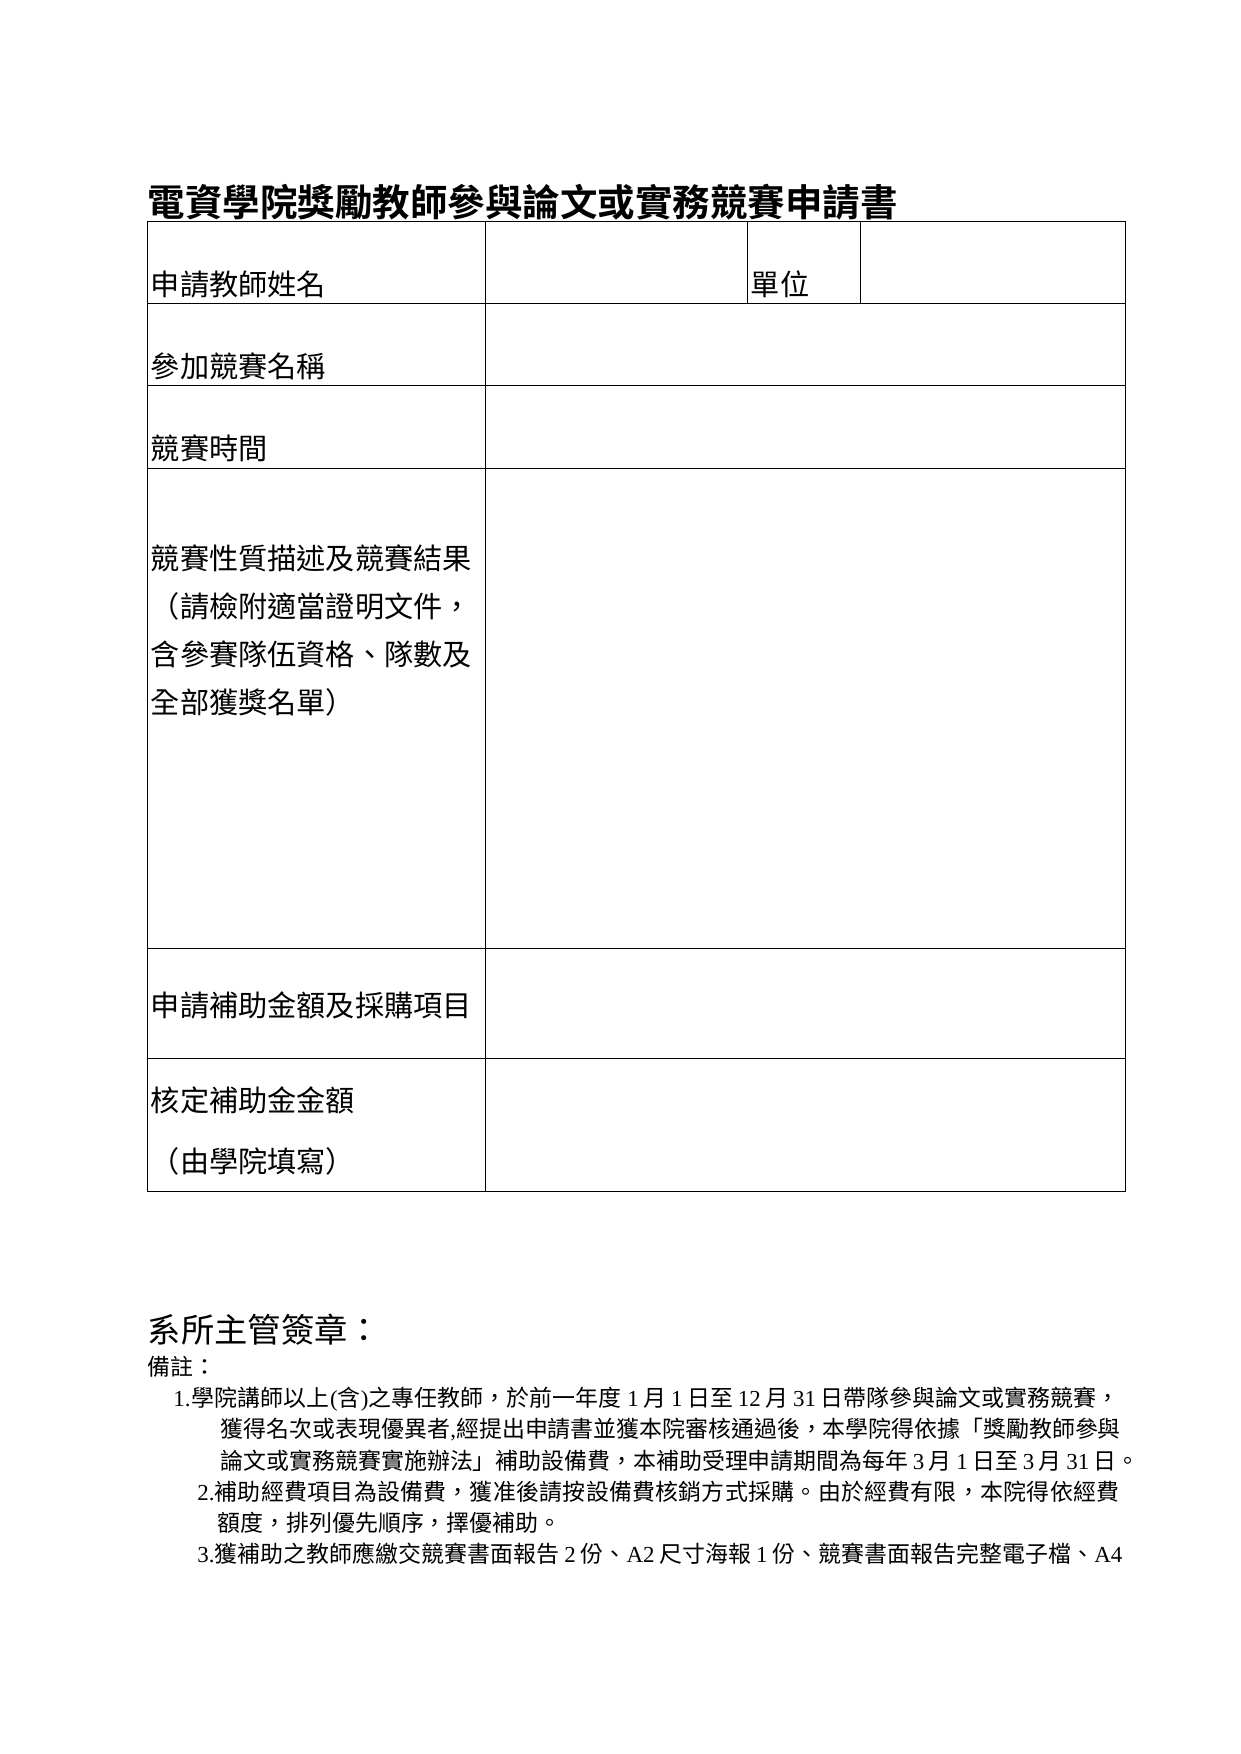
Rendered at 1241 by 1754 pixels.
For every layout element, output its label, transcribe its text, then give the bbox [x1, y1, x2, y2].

text 備註： [148, 1348, 1122, 1382]
table_cell [486, 949, 1125, 1058]
table_cell [486, 1059, 1125, 1191]
text 1.學院講師以上(含)之專任教師，於前一年度1月1日至12月31日帶隊參與論文或實務競賽，獲得名次或表現優異者,經提出申請書並獲本院審核通過後，本學院得依據「獎勵教師參與論文或實務競賽實施辦法」補助設備費，本補助受理申請期間為每年3月1日至3月31日。 [144, 1382, 1122, 1475]
text 電資學院獎勵教師參與論文或實務競賽申請書 [148, 158, 1104, 221]
table_header [861, 222, 1125, 303]
table_header 申請教師姓名 [148, 222, 485, 303]
table_cell [486, 304, 1125, 385]
table_cell 申請補助金額及採購項目 [148, 949, 485, 1058]
table_cell 競賽時間 [148, 386, 485, 468]
table_cell 參加競賽名稱 [148, 304, 485, 385]
text 3.獲補助之教師應繳交競賽書面報告2份、A2尺寸海報1份、競賽書面報告完整電子檔、A4 [197, 1538, 1122, 1569]
table_cell 競賽性質描述及競賽結果（請檢附適當證明文件，含參賽隊伍資格、隊數及全部獲獎名單） [148, 469, 485, 947]
text 系所主管簽章： [148, 1286, 1122, 1348]
table_cell [486, 469, 1125, 947]
table_header 單位 [748, 222, 860, 303]
table_header [486, 222, 747, 303]
table_cell [486, 386, 1125, 468]
table_cell 核定補助金金額 （由學院填寫） [148, 1059, 485, 1191]
text 2.補助經費項目為設備費，獲准後請按設備費核銷方式採購。由於經費有限，本院得依經費額度，排列優先順序，擇優補助。 [197, 1475, 1122, 1538]
